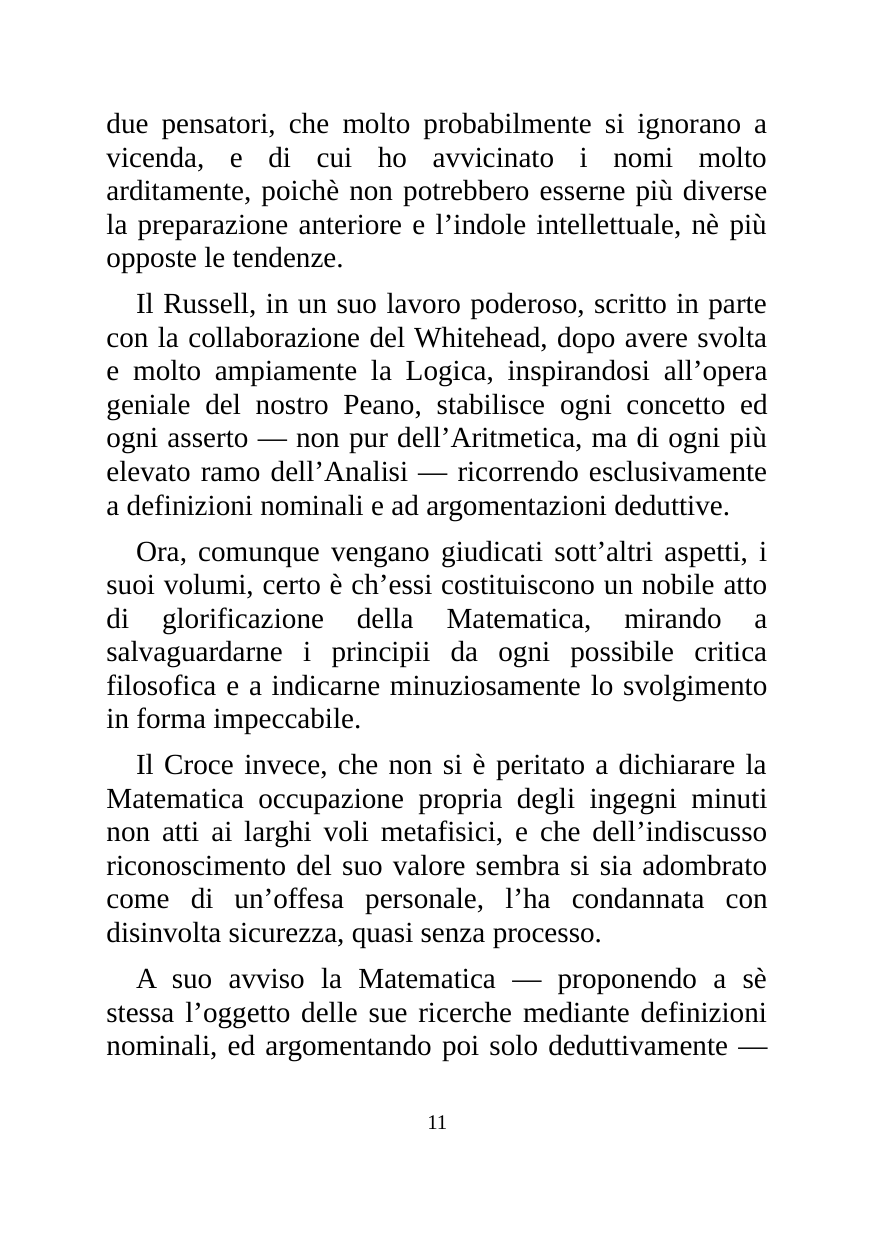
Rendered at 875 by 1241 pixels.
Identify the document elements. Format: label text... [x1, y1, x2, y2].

text Ora, comunque vengano giudicati sott’altri aspetti, i suoi volumi, certo è ch’essi costituiscono un nobile atto di glorificazione della Matematica, mirando a salvaguardarne i principii da ogni possibile critica filosofica e a indicarne minuziosamente lo svolgimento in forma impeccabile. [106, 534, 768, 735]
text Il Russell, in un suo lavoro poderoso, scritto in parte con la collaborazione del Whitehead, dopo avere svolta e molto ampiamente la Logica, inspirandosi all’opera geniale del nostro Peano, stabilisce ogni concetto ed ogni asserto — non pur dell’Aritmetica, ma di ogni più elevato ramo dell’Analisi — ricorrendo esclusivamente a definizioni nominali e ad argomentazioni deduttive. [106, 286, 768, 521]
text A suo avviso la Matematica — proponendo a sè stessa l’oggetto delle sue ricerche mediante definizioni nominali, ed argomentando poi solo deduttivamente — [106, 961, 768, 1062]
text due pensatori, che molto probabilmente si ignorano a vicenda, e di cui ho avvicinato i nomi molto arditamente, poichè non potrebbero esserne più diverse la preparazione anteriore e l’indole intellettuale, nè più opposte le tendenze. [106, 106, 768, 274]
text Il Croce invece, che non si è peritato a dichiarare la Matematica occupazione propria degli ingegni minuti non atti ai larghi voli metafisici, e che dell’indiscusso riconoscimento del suo valore sembra si sia adombrato come di un’offesa personale, l’ha condannata con disinvolta sicurezza, quasi senza processo. [106, 747, 768, 949]
